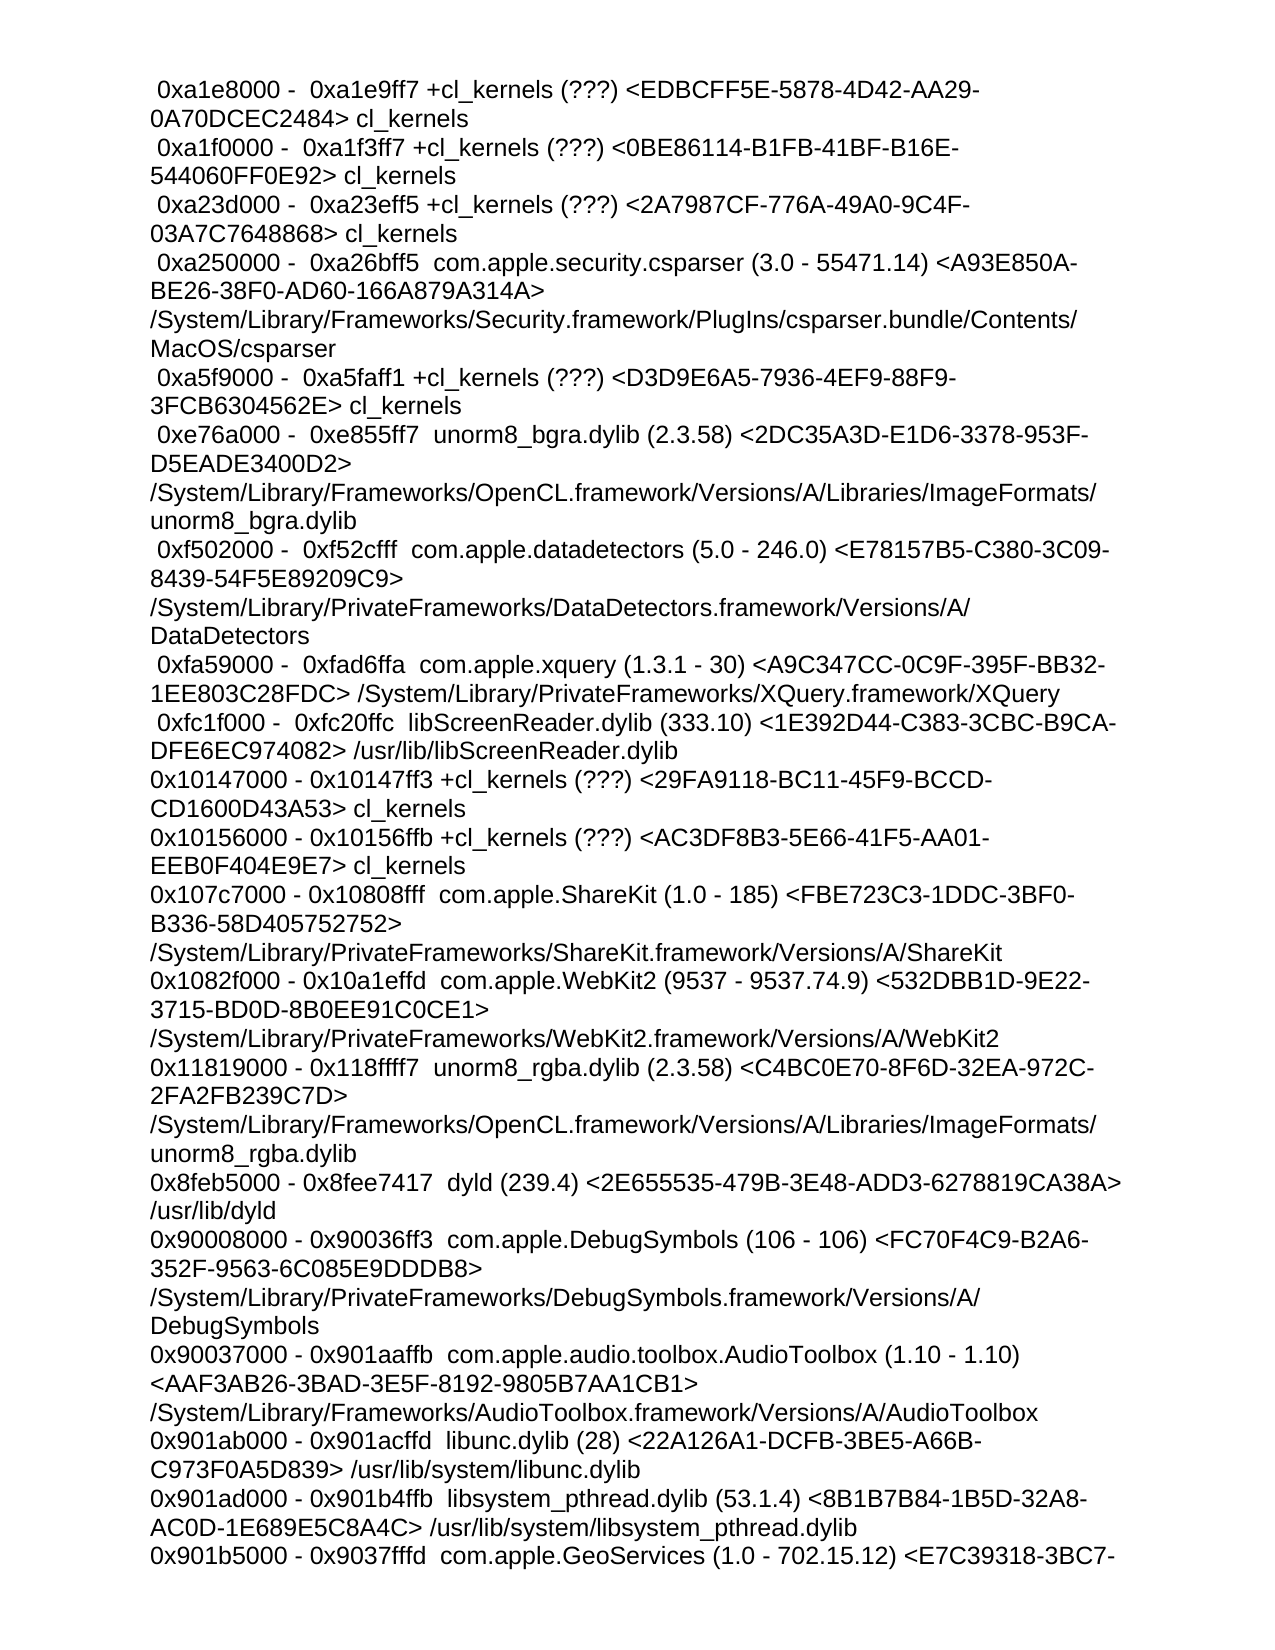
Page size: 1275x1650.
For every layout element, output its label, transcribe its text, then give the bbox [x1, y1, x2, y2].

text 0x901b5000 - 0x9037fffd com.apple.GeoServices (1.0 - 702.15.12) <E7C39318-3BC7- [150, 1541, 1125, 1570]
text 0x901ad000 - 0x901b4ffb libsystem_pthread.dylib (53.1.4) <8B1B7B84-1B5D-32A8-AC0D-1E689E5C8A4C> /usr/lib/system/libsystem_pthread.dylib [150, 1484, 1125, 1541]
text 0xfc1f000 - 0xfc20ffc libScreenReader.dylib (333.10) <1E392D44-C383-3CBC-B9CA-DFE6EC974082> /usr/lib/libScreenReader.dylib [150, 707, 1125, 765]
text 0x90037000 - 0x901aaffb com.apple.audio.toolbox.AudioToolbox (1.10 - 1.10) <AAF3AB26-3BAD-3E5F-8192-9805B7AA1CB1> /System/Library/Frameworks/AudioToolbox.framework/Versions/A/AudioToolbox [150, 1340, 1125, 1426]
text 0xa23d000 - 0xa23eff5 +cl_kernels (???) <2A7987CF-776A-49A0-9C4F-03A7C7648868> cl_kernels [150, 190, 1125, 247]
text 0x90008000 - 0x90036ff3 com.apple.DebugSymbols (106 - 106) <FC70F4C9-B2A6-352F-9563-6C085E9DDDB8> /System/Library/PrivateFrameworks/DebugSymbols.framework/Versions/A/DebugSymbols [150, 1225, 1125, 1340]
text 0xa250000 - 0xa26bff5 com.apple.security.csparser (3.0 - 55471.14) <A93E850A-BE26-38F0-AD60-166A879A314A> /System/Library/Frameworks/Security.framework/PlugIns/csparser.bundle/Contents/MacOS/csparser [150, 247, 1125, 362]
text 0xe76a000 - 0xe855ff7 unorm8_bgra.dylib (2.3.58) <2DC35A3D-E1D6-3378-953F-D5EADE3400D2> /System/Library/Frameworks/OpenCL.framework/Versions/A/Libraries/ImageFormats/unorm8_bgra.dylib [150, 420, 1125, 535]
text 0xa1e8000 - 0xa1e9ff7 +cl_kernels (???) <EDBCFF5E-5878-4D42-AA29-0A70DCEC2484> cl_kernels [150, 75, 1125, 132]
text 0x10156000 - 0x10156ffb +cl_kernels (???) <AC3DF8B3-5E66-41F5-AA01-EEB0F404E9E7> cl_kernels [150, 822, 1125, 880]
text 0xfa59000 - 0xfad6ffa com.apple.xquery (1.3.1 - 30) <A9C347CC-0C9F-395F-BB32-1EE803C28FDC> /System/Library/PrivateFrameworks/XQuery.framework/XQuery [150, 650, 1125, 707]
text 0x1082f000 - 0x10a1effd com.apple.WebKit2 (9537 - 9537.74.9) <532DBB1D-9E22-3715-BD0D-8B0EE91C0CE1> /System/Library/PrivateFrameworks/WebKit2.framework/Versions/A/WebKit2 [150, 966, 1125, 1052]
text 0xf502000 - 0xf52cfff com.apple.datadetectors (5.0 - 246.0) <E78157B5-C380-3C09-8439-54F5E89209C9> /System/Library/PrivateFrameworks/DataDetectors.framework/Versions/A/DataDetectors [150, 535, 1125, 650]
text 0x8feb5000 - 0x8fee7417 dyld (239.4) <2E655535-479B-3E48-ADD3-6278819CA38A> /usr/lib/dyld [150, 1167, 1125, 1225]
text 0x901ab000 - 0x901acffd libunc.dylib (28) <22A126A1-DCFB-3BE5-A66B-C973F0A5D839> /usr/lib/system/libunc.dylib [150, 1426, 1125, 1484]
text 0x10147000 - 0x10147ff3 +cl_kernels (???) <29FA9118-BC11-45F9-BCCD-CD1600D43A53> cl_kernels [150, 765, 1125, 822]
text 0xa1f0000 - 0xa1f3ff7 +cl_kernels (???) <0BE86114-B1FB-41BF-B16E-544060FF0E92> cl_kernels [150, 132, 1125, 190]
text 0xa5f9000 - 0xa5faff1 +cl_kernels (???) <D3D9E6A5-7936-4EF9-88F9-3FCB6304562E> cl_kernels [150, 362, 1125, 420]
text 0x107c7000 - 0x10808fff com.apple.ShareKit (1.0 - 185) <FBE723C3-1DDC-3BF0-B336-58D405752752> /System/Library/PrivateFrameworks/ShareKit.framework/Versions/A/ShareKit [150, 880, 1125, 966]
text 0x11819000 - 0x118ffff7 unorm8_rgba.dylib (2.3.58) <C4BC0E70-8F6D-32EA-972C-2FA2FB239C7D> /System/Library/Frameworks/OpenCL.framework/Versions/A/Libraries/ImageFormats/unorm8_rgba.dylib [150, 1052, 1125, 1167]
